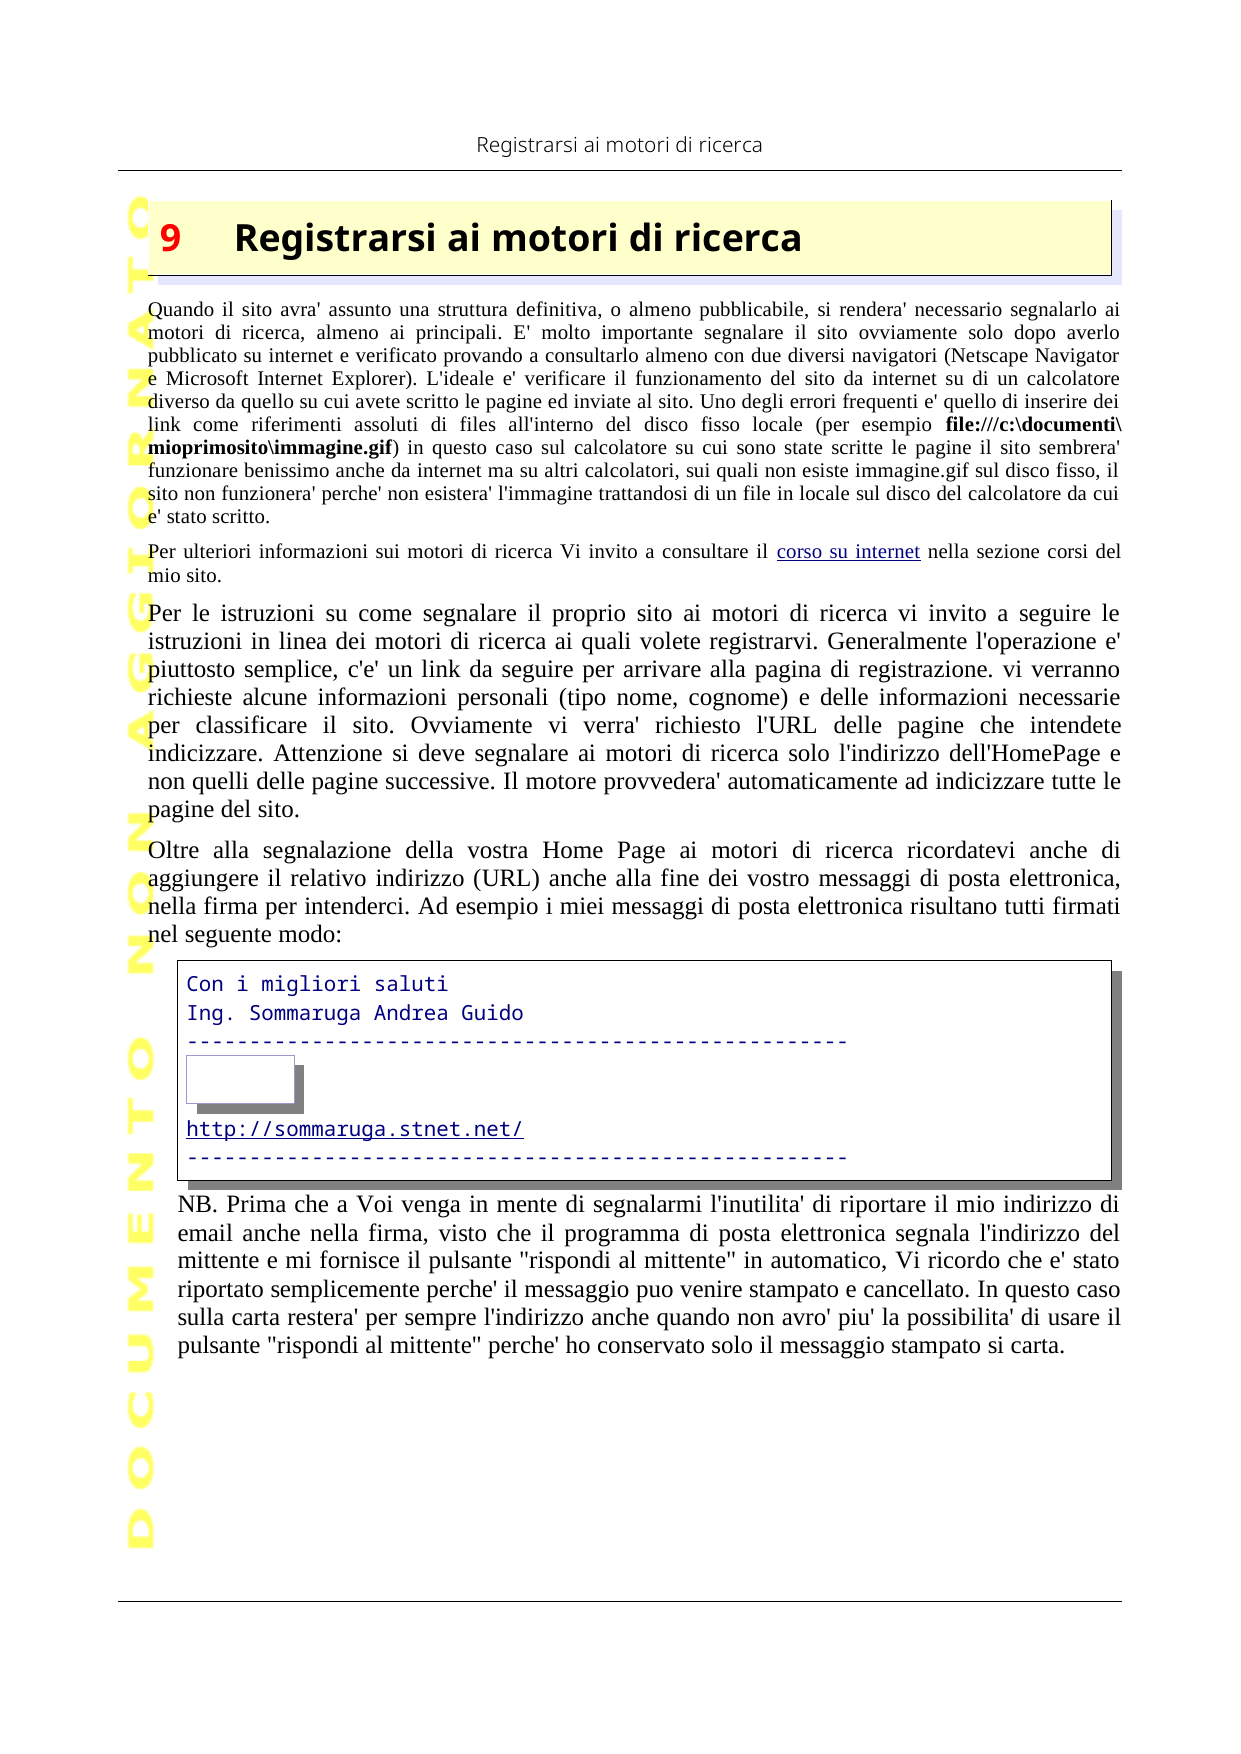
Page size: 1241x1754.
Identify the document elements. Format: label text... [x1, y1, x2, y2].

text Oltre alla segnalazione della vostra Home Page ai motori di ricerca ricordatevi anche di aggiungere il relativo indirizzo (URL) anche alla fine dei vostro messaggi di posta elettronica, nella firma per intenderci. Ad esempio i miei messaggi di posta elettronica risultano tutti firmati nel seguente modo: [148, 836, 1122, 948]
text NB. Prima che a Voi venga in mente di segnalarmi l'inutilita' di riportare il mio indirizzo di email anche nella firma, visto che il programma di posta elettronica segnala l'indirizzo del mittente e mi fornisce il pulsante "rispondi al mittente" in automatico, Vi ricordo che e' stato riportato semplicemente perche' il messaggio puo venire stampato e cancellato. In questo caso sulla carta restera' per sempre l'indirizzo anche quando non avro' piu' la possibilita' di usare il pulsante "rispondi al mittente" perche' ho conservato solo il messaggio stampato si carta. [177, 1190, 1122, 1358]
text Con i migliori saluti Ing. Sommaruga Andrea Guido ----------------------------------------------------- http://sommaruga.stnet.net/ ----------------------------------------------------- [178, 961, 1111, 1180]
text Per ulteriori informazioni sui motori di ricerca Vi invito a consultare il corso su internet nella sezione corsi del mio sito. [148, 540, 1122, 586]
text Quando il sito avra' assunto una struttura definitiva, o almeno pubblicabile, si rendera' necessario segnalarlo ai motori di ricerca, almeno ai principali. E' molto importante segnalare il sito ovviamente solo dopo averlo pubblicato su internet e verificato provando a consultarlo almeno con due diversi navigatori (Netscape Navigator e Microsoft Internet Explorer). L'ideale e' verificare il funzionamento del sito da internet su di un calcolatore diverso da quello su cui avete scritto le pagine ed inviate al sito. Uno degli errori frequenti e' quello di inserire dei link come riferimenti assoluti di files all'interno del disco fisso locale (per esempio file:///c:\documenti\mioprimosito\immagine.gif) in questo caso sul calcolatore su cui sono state scritte le pagine il sito sembrera' funzionare benissimo anche da internet ma su altri calcolatori, sui quali non esiste immagine.gif sul disco fisso, il sito non funzionera' perche' non esistera' l'immagine trattandosi di un file in locale sul disco del calcolatore da cui e' stato scritto. [148, 298, 1122, 528]
subtitle Registrarsi ai motori di ricerca [149, 201, 1111, 274]
text Per le istruzioni su come segnalare il proprio sito ai motori di ricerca vi invito a seguire le istruzioni in linea dei motori di ricerca ai quali volete registrarvi. Generalmente l'operazione e' piuttosto semplice, c'e' un link da seguire per arrivare alla pagina di registrazione. vi verranno richieste alcune informazioni personali (tipo nome, cognome) e delle informazioni necessarie per classificare il sito. Ovviamente vi verra' richiesto l'URL delle pagine che intendete indicizzare. Attenzione si deve segnalare ai motori di ricerca solo l'indirizzo dell'HomePage e non quelli delle pagine successive. Il motore provvedera' automaticamente ad indicizzare tutte le pagine del sito. [148, 599, 1122, 823]
picture [118, 476, 189, 1277]
